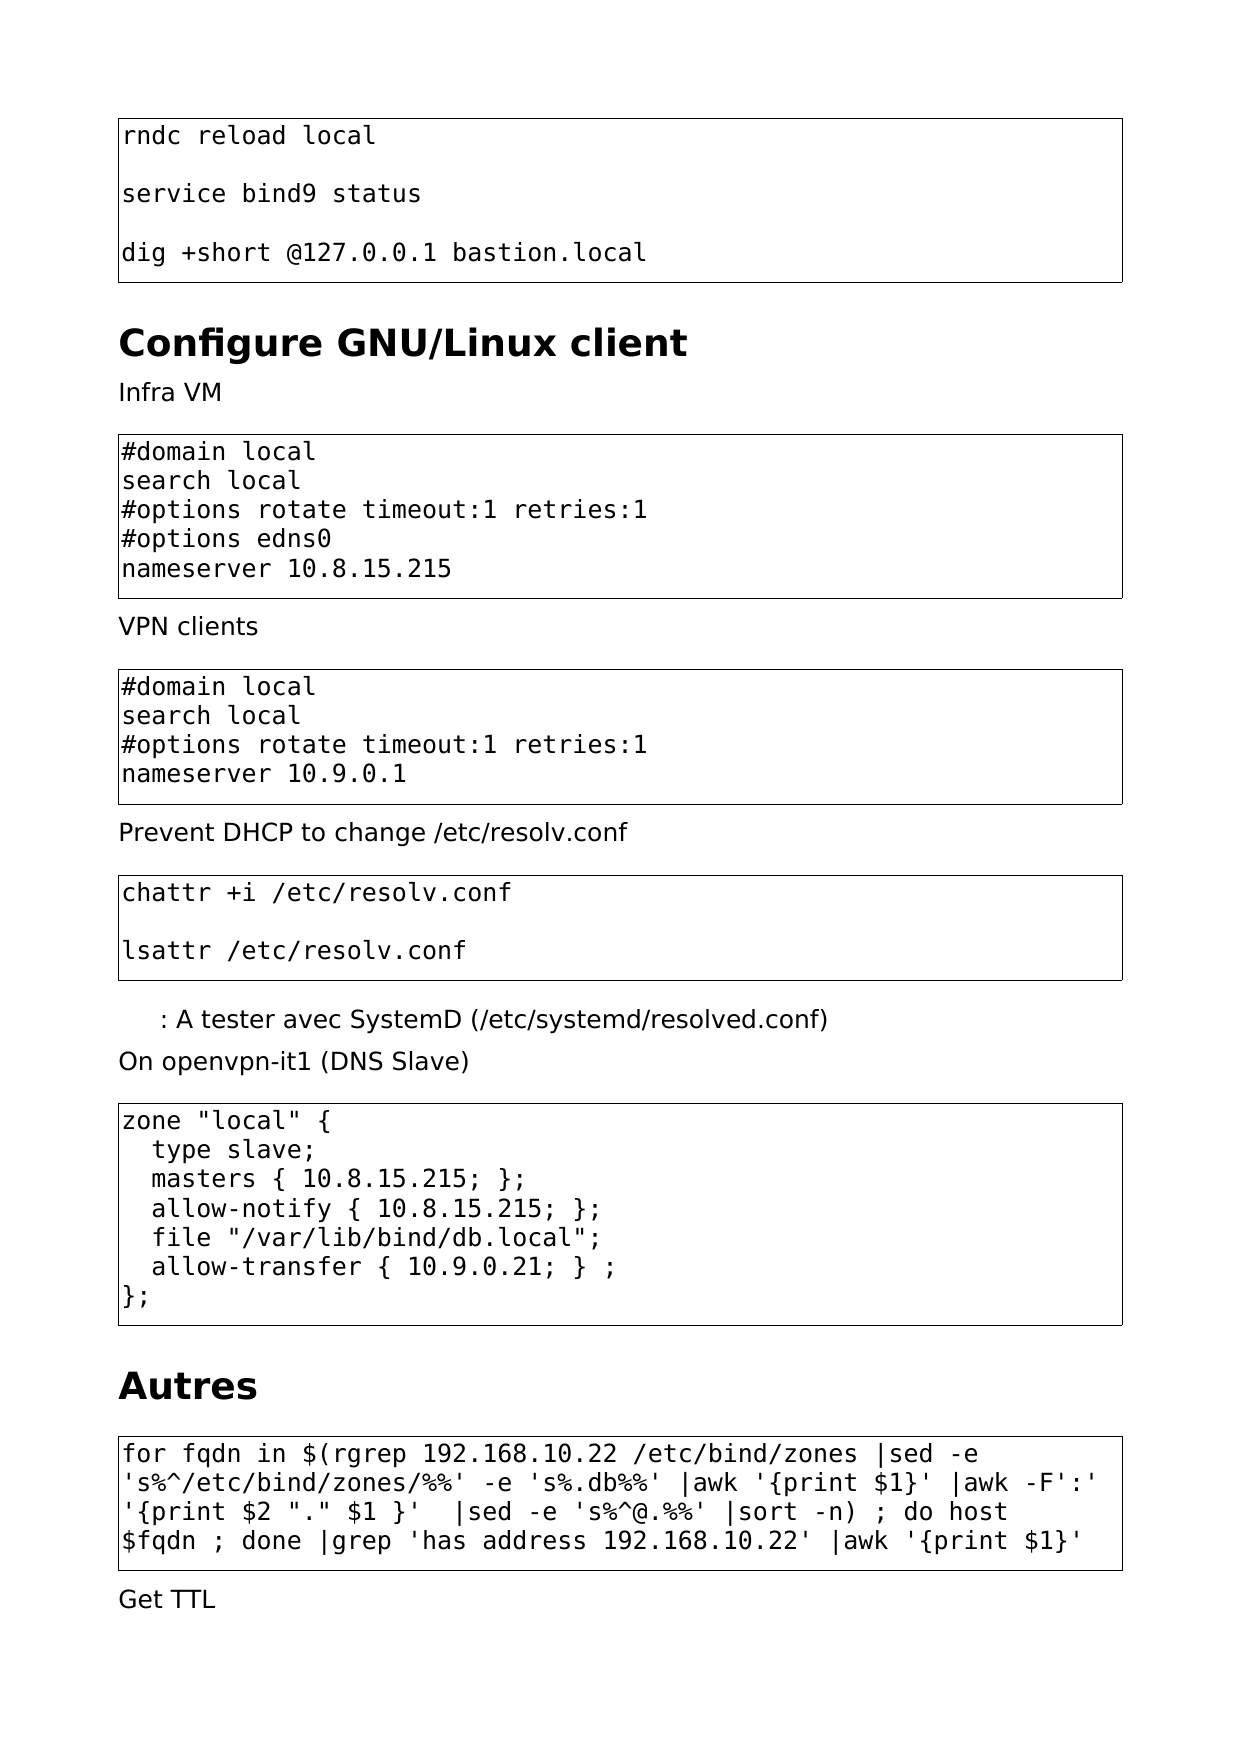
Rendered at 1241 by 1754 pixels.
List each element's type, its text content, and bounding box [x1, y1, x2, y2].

text : A tester avec SystemD (/etc/systemd/resolved.conf) [118, 995, 1122, 1034]
text Get TTL [118, 1585, 1122, 1614]
table_header for fqdn in $(rgrep 192.168.10.22 /etc/bind/zones |sed -e 's%^/etc/bind/zones/%%' -e 's%.db%%' |awk '{print $1}' |awk -F':' '{print $2 "." $1 }' |sed -e 's%^@.%%' |sort -n) ; do host $fqdn ; done |grep 'has address 192.168.10.22' |awk '{print $1}' [119, 1437, 1122, 1570]
table_header zone "local" { type slave; masters { 10.8.15.215; }; allow-notify { 10.8.15.215; }; file "/var/lib/bind/db.local"; allow-transfer { 10.9.0.21; } ; }; [119, 1104, 1122, 1325]
text Prevent DHCP to change /etc/resolv.conf [118, 818, 1122, 847]
text VPN clients [118, 613, 1122, 642]
subtitle Autres [118, 1365, 1122, 1409]
subtitle Configure GNU/Linux client [118, 322, 1122, 365]
table_header #domain local search local #options rotate timeout:1 retries:1 #options edns0 nameserver 10.8.15.215 [119, 435, 1122, 598]
text On openvpn-it1 (DNS Slave) [118, 1047, 1122, 1076]
table_header chattr +i /etc/resolv.conf lsattr /etc/resolv.conf [119, 876, 1122, 980]
table_header rndc reload local service bind9 status dig +short @127.0.0.1 bastion.local [119, 119, 1122, 282]
table_header #domain local search local #options rotate timeout:1 retries:1 nameserver 10.9.0.1 [119, 670, 1122, 803]
text Infra VM [118, 378, 1122, 407]
